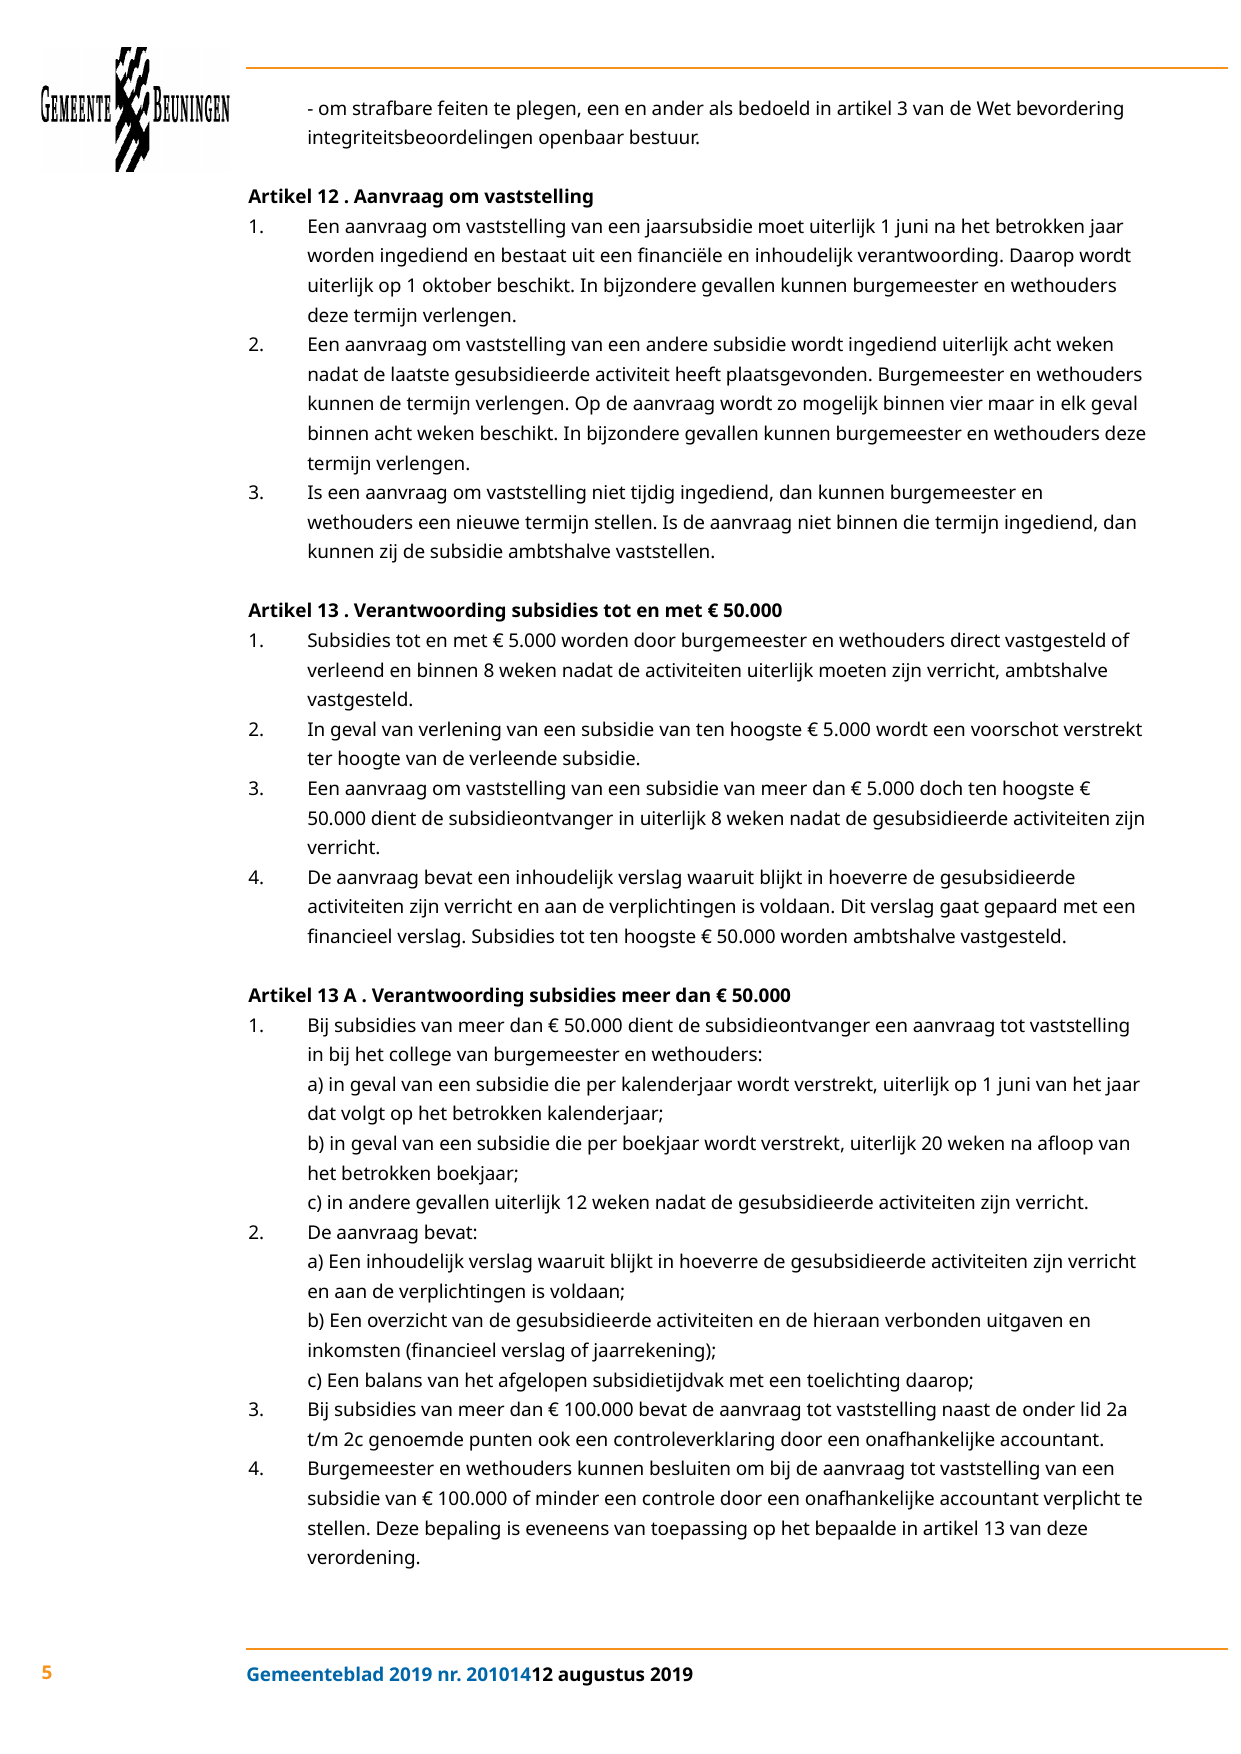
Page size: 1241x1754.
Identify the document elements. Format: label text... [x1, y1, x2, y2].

list Een aanvraag om vaststelling van een subsidie van meer dan € 5.000 doch ten hoogste € 50.000 dient de subsidieontvanger in uiterlijk 8 weken nadat de gesubsidieerde activiteiten zijn verricht. [248, 775, 1152, 860]
list De aanvraag bevat: [248, 1219, 1152, 1245]
list Burgemeester en wethouders kunnen besluiten om bij de aanvraag tot vaststelling van een subsidie van € 100.000 of minder een controle door een onafhankelijke accountant verplicht te stellen. Deze bepaling is eveneens van toepassing op het bepaalde in artikel 13 van deze verordening. [248, 1456, 1152, 1570]
list c) in andere gevallen uiterlijk 12 weken nadat de gesubsidieerde activiteiten zijn verricht. [248, 1189, 1152, 1215]
list c) Een balans van het afgelopen subsidietijdvak met een toelichting daarop; [248, 1367, 1152, 1393]
list Is een aanvraag om vaststelling niet tijdig ingediend, dan kunnen burgemeester en wethouders een nieuwe termijn stellen. Is de aanvraag niet binnen die termijn ingediend, dan kunnen zij de subsidie ambtshalve vaststellen. [248, 479, 1152, 564]
picture [41, 47, 231, 172]
list b) Een overzicht van de gesubsidieerde activiteiten en de hieraan verbonden uitgaven en inkomsten (financieel verslag of jaarrekening); [248, 1308, 1152, 1363]
list Bij subsidies van meer dan € 50.000 dient de subsidieontvanger een aanvraag tot vaststelling in bij het college van burgemeester en wethouders: [248, 1012, 1152, 1067]
list a) Een inhoudelijk verslag waaruit blijkt in hoeverre de gesubsidieerde activiteiten zijn verricht en aan de verplichtingen is voldaan; [248, 1248, 1152, 1304]
list Bij subsidies van meer dan € 100.000 bevat de aanvraag tot vaststelling naast de onder lid 2a t/m 2c genoemde punten ook een controleverklaring door een onafhankelijke accountant. [248, 1396, 1152, 1452]
text Artikel 13 A . Verantwoording subsidies meer dan € 50.000 [248, 982, 1152, 1008]
list Een aanvraag om vaststelling van een jaarsubsidie moet uiterlijk 1 juni na het betrokken jaar worden ingediend en bestaat uit een financiële en inhoudelijk verantwoording. Daarop wordt uiterlijk op 1 oktober beschikt. In bijzondere gevallen kunnen burgemeester en wethouders deze termijn verlengen. [248, 213, 1152, 328]
list In geval van verlening van een subsidie van ten hoogste € 5.000 wordt een voorschot verstrekt ter hoogte van de verleende subsidie. [248, 716, 1152, 771]
list b) in geval van een subsidie die per boekjaar wordt verstrekt, uiterlijk 20 weken na afloop van het betrokken boekjaar; [248, 1130, 1152, 1186]
text Artikel 12 . Aanvraag om vaststelling [248, 183, 1152, 209]
list De aanvraag bevat een inhoudelijk verslag waaruit blijkt in hoeverre de gesubsidieerde activiteiten zijn verricht en aan de verplichtingen is voldaan. Dit verslag gaat gepaard met een financieel verslag. Subsidies tot ten hoogste € 50.000 worden ambtshalve vastgesteld. [248, 864, 1152, 949]
list Subsidies tot en met € 5.000 worden door burgemeester en wethouders direct vastgesteld of verleend en binnen 8 weken nadat de activiteiten uiterlijk moeten zijn verricht, ambtshalve vastgesteld. [248, 627, 1152, 712]
list a) in geval van een subsidie die per kalenderjaar wordt verstrekt, uiterlijk op 1 juni van het jaar dat volgt op het betrokken kalenderjaar; [248, 1071, 1152, 1126]
list Een aanvraag om vaststelling van een andere subsidie wordt ingediend uiterlijk acht weken nadat de laatste gesubsidieerde activiteit heeft plaatsgevonden. Burgemeester en wethouders kunnen de termijn verlengen. Op de aanvraag wordt zo mogelijk binnen vier maar in elk geval binnen acht weken beschikt. In bijzondere gevallen kunnen burgemeester en wethouders deze termijn verlengen. [248, 331, 1152, 476]
list - om strafbare feiten te plegen, een en ander als bedoeld in artikel 3 van de Wet bevordering integriteitsbeoordelingen openbaar bestuur. [248, 95, 1152, 150]
text Artikel 13 . Verantwoording subsidies tot en met € 50.000 [248, 598, 1152, 623]
